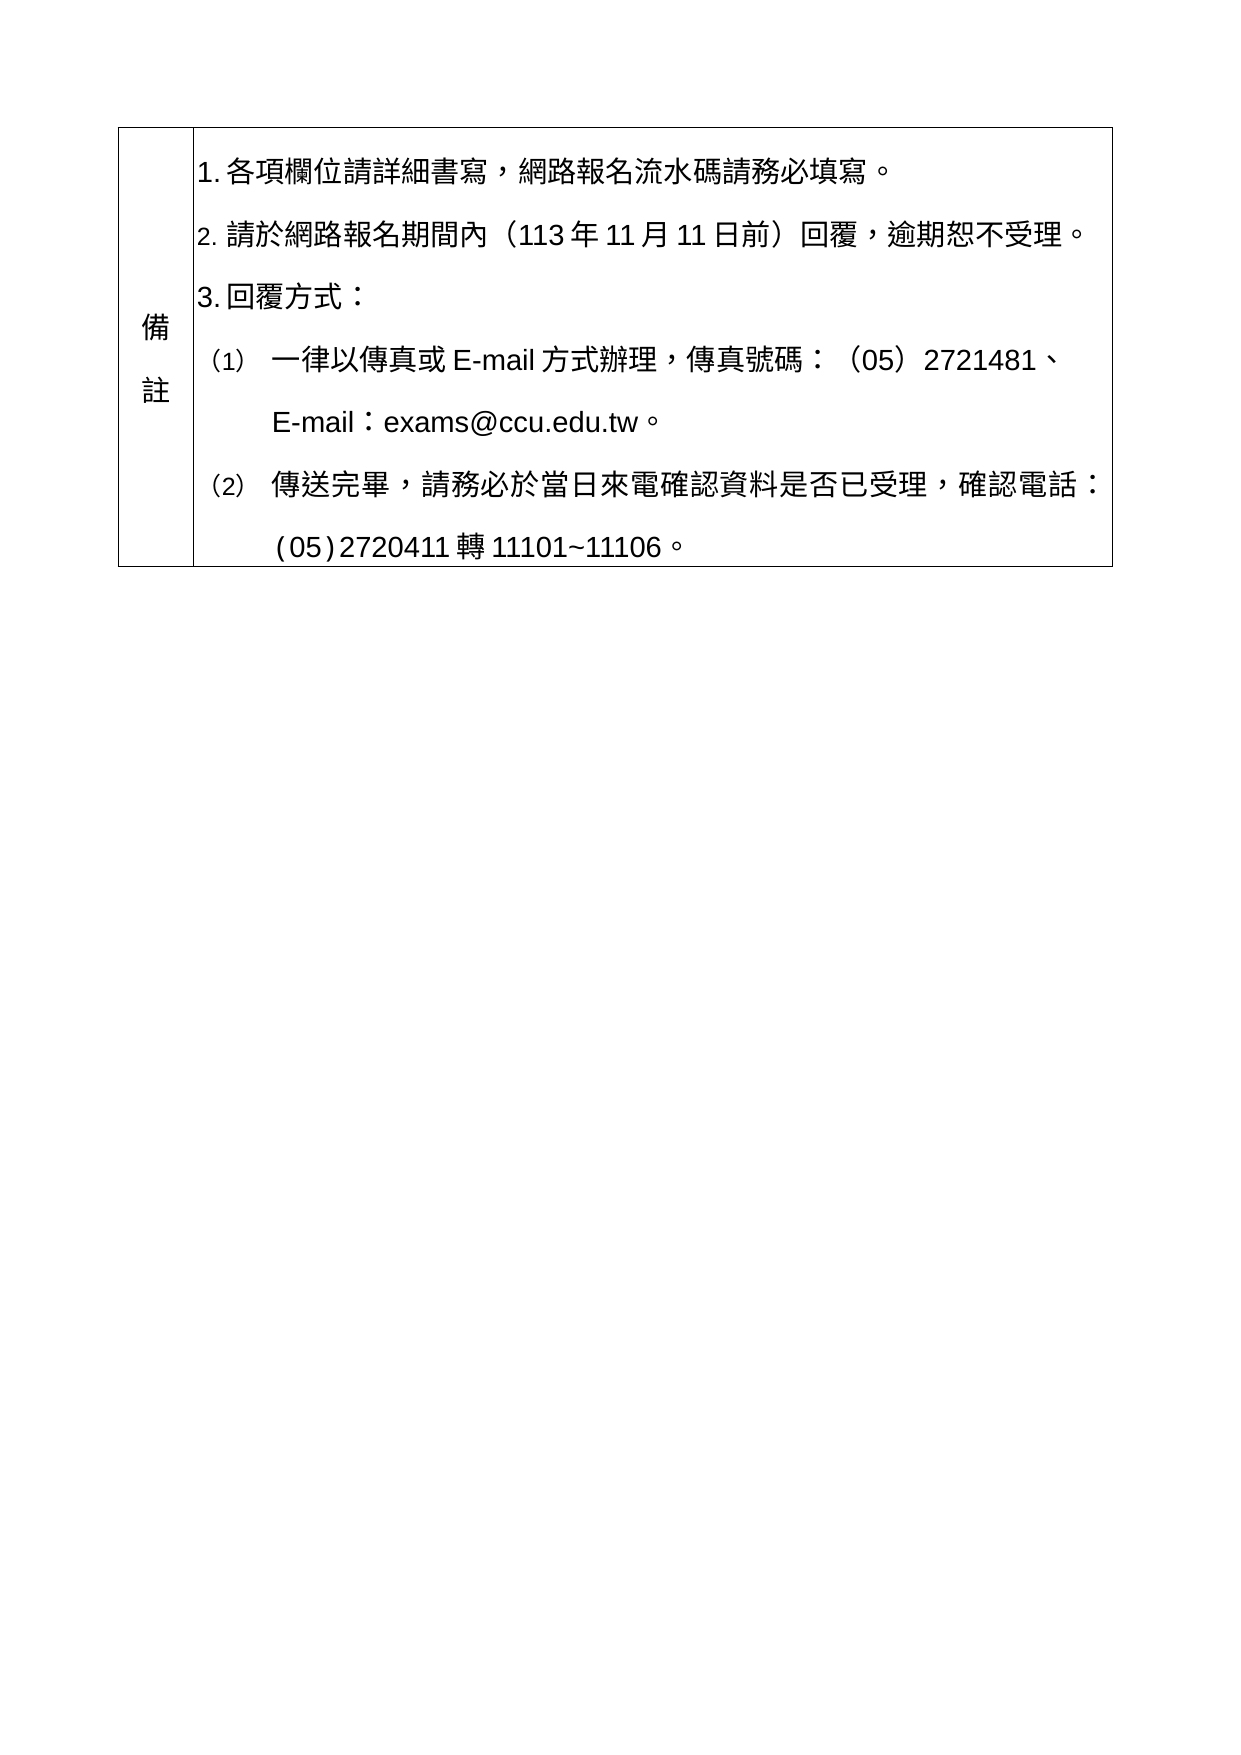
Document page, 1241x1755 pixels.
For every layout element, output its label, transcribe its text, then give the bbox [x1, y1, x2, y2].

table_cell 各項欄位請詳細書寫，網路報名流水碼請務必填寫。 請於網路報名期間內（113年11月11日前）回覆，逾期恕不受理。 回覆方式： 一律以傳真或E-mail方式辦理，傳真號碼：（05）2721481、 E-mail：exams@ccu.edu.tw。 傳送完畢，請務必於當日來電確認資料是否已受理，確認電話：(05)2720411轉11101~11106。 [194, 128, 1112, 566]
table_cell 備 註 [119, 128, 193, 566]
